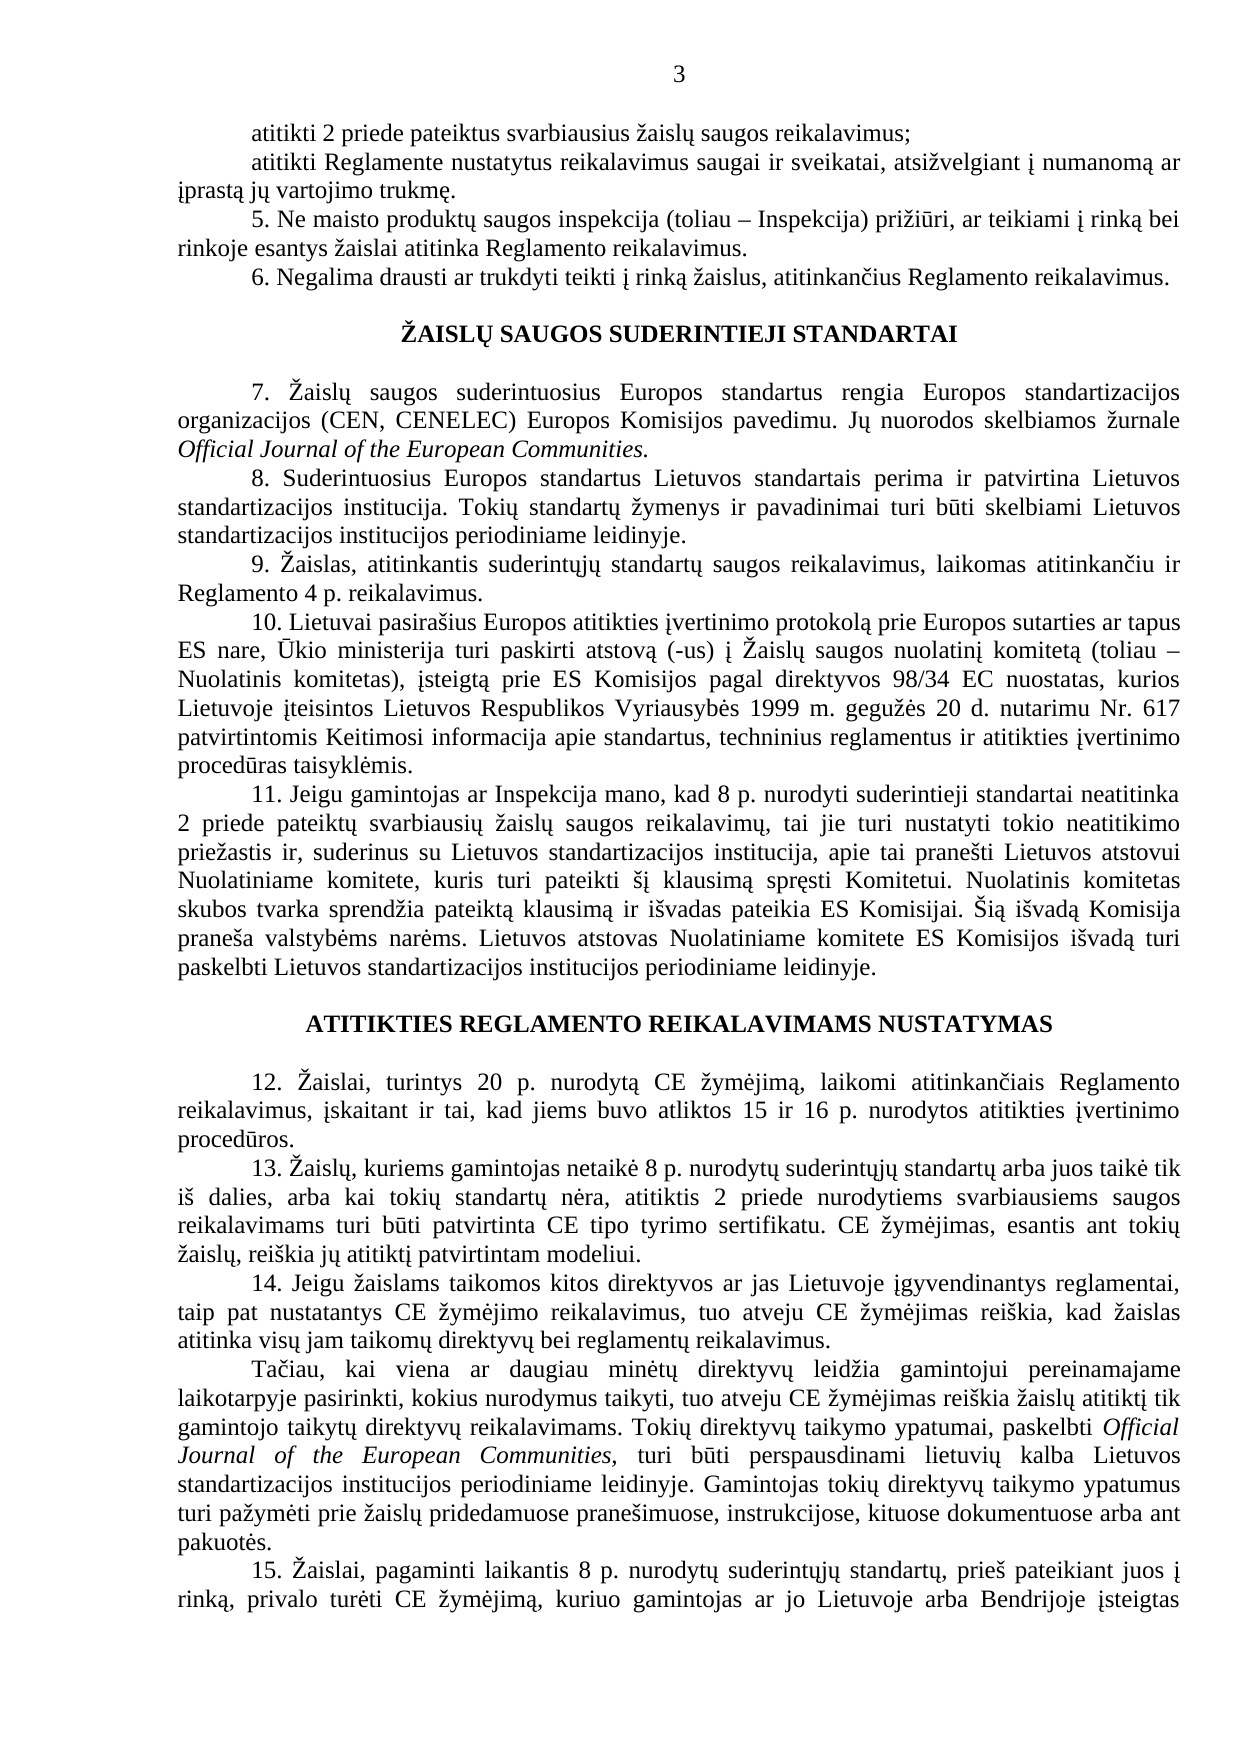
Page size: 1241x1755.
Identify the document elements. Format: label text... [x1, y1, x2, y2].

text Atitikties Reglamento reikalavimams nustatymas [177, 1009, 1181, 1038]
text atitikti Reglamente nustatytus reikalavimus saugai ir sveikatai, atsižvelgiant į numanomą ar įprastą jų vartojimo trukmę. [177, 147, 1181, 204]
text Žaislų saugos suderintieji standartai [177, 319, 1181, 348]
text 10. Lietuvai pasirašius Europos atitikties įvertinimo protokolą prie Europos sutarties ar tapus ES nare, Ūkio ministerija turi paskirti atstovą (-us) į Žaislų saugos nuolatinį komitetą (toliau – Nuolatinis komitetas), įsteigtą prie ES Komisijos pagal direktyvos 98/34 EC nuostatas, kurios Lietuvoje įteisintos Lietuvos Respublikos Vyriausybės 1999 m. gegužės 20 d. nutarimu Nr. 617 patvirtintomis Keitimosi informacija apie standartus, techninius reglamentus ir atitikties įvertinimo procedūras taisyklėmis. [177, 607, 1181, 779]
text Tačiau, kai viena ar daugiau minėtų direktyvų leidžia gamintojui pereinamajame laikotarpyje pasirinkti, kokius nurodymus taikyti, tuo atveju CE žymėjimas reiškia žaislų atitiktį tik gamintojo taikytų direktyvų reikalavimams. Tokių direktyvų taikymo ypatumai, paskelbti Official Journal of the European Communities, turi būti perspausdinami lietuvių kalba Lietuvos standartizacijos institucijos periodiniame leidinyje. Gamintojas tokių direktyvų taikymo ypatumus turi pažymėti prie žaislų pridedamuose pranešimuose, instrukcijose, kituose dokumentuose arba ant pakuotės. [177, 1354, 1181, 1556]
text 9. Žaislas, atitinkantis suderintųjų standartų saugos reikalavimus, laikomas atitinkančiu ir Reglamento 4 p. reikalavimus. [177, 549, 1181, 607]
text 14. Jeigu žaislams taikomos kitos direktyvos ar jas Lietuvoje įgyvendinantys reglamentai, taip pat nustatantys CE žymėjimo reikalavimus, tuo atveju CE žymėjimas reiškia, kad žaislas atitinka visų jam taikomų direktyvų bei reglamentų reikalavimus. [177, 1268, 1181, 1354]
text 15. Žaislai, pagaminti laikantis 8 p. nurodytų suderintųjų standartų, prieš pateikiant juos į rinką, privalo turėti CE žymėjimą, kuriuo gamintojas ar jo Lietuvoje arba Bendrijoje įsteigtas [177, 1556, 1181, 1613]
text 8. Suderintuosius Europos standartus Lietuvos standartais perima ir patvirtina Lietuvos standartizacijos institucija. Tokių standartų žymenys ir pavadinimai turi būti skelbiami Lietuvos standartizacijos institucijos periodiniame leidinyje. [177, 463, 1181, 549]
text atitikti 2 priede pateiktus svarbiausius žaislų saugos reikalavimus; [177, 118, 1181, 147]
text 7. Žaislų saugos suderintuosius Europos standartus rengia Europos standartizacijos organizacijos (CEN, CENELEC) Europos Komisijos pavedimu. Jų nuorodos skelbiamos žurnale Official Journal of the European Communities. [177, 377, 1181, 463]
text 5. Ne maisto produktų saugos inspekcija (toliau – Inspekcija) prižiūri, ar teikiami į rinką bei rinkoje esantys žaislai atitinka Reglamento reikalavimus. [177, 204, 1181, 262]
text 13. Žaislų, kuriems gamintojas netaikė 8 p. nurodytų suderintųjų standartų arba juos taikė tik iš dalies, arba kai tokių standartų nėra, atitiktis 2 priede nurodytiems svarbiausiems saugos reikalavimams turi būti patvirtinta CE tipo tyrimo sertifikatu. CE žymėjimas, esantis ant tokių žaislų, reiškia jų atitiktį patvirtintam modeliui. [177, 1153, 1181, 1268]
text 11. Jeigu gamintojas ar Inspekcija mano, kad 8 p. nurodyti suderintieji standartai neatitinka 2 priede pateiktų svarbiausių žaislų saugos reikalavimų, tai jie turi nustatyti tokio neatitikimo priežastis ir, suderinus su Lietuvos standartizacijos institucija, apie tai pranešti Lietuvos atstovui Nuolatiniame komitete, kuris turi pateikti šį klausimą spręsti Komitetui. Nuolatinis komitetas skubos tvarka sprendžia pateiktą klausimą ir išvadas pateikia ES Komisijai. Šią išvadą Komisija praneša valstybėms narėms. Lietuvos atstovas Nuolatiniame komitete ES Komisijos išvadą turi paskelbti Lietuvos standartizacijos institucijos periodiniame leidinyje. [177, 779, 1181, 981]
text 12. Žaislai, turintys 20 p. nurodytą CE žymėjimą, laikomi atitinkančiais Reglamento reikalavimus, įskaitant ir tai, kad jiems buvo atliktos 15 ir 16 p. nurodytos atitikties įvertinimo procedūros. [177, 1067, 1181, 1153]
text 6. Negalima drausti ar trukdyti teikti į rinką žaislus, atitinkančius Reglamento reikalavimus. [177, 262, 1181, 291]
